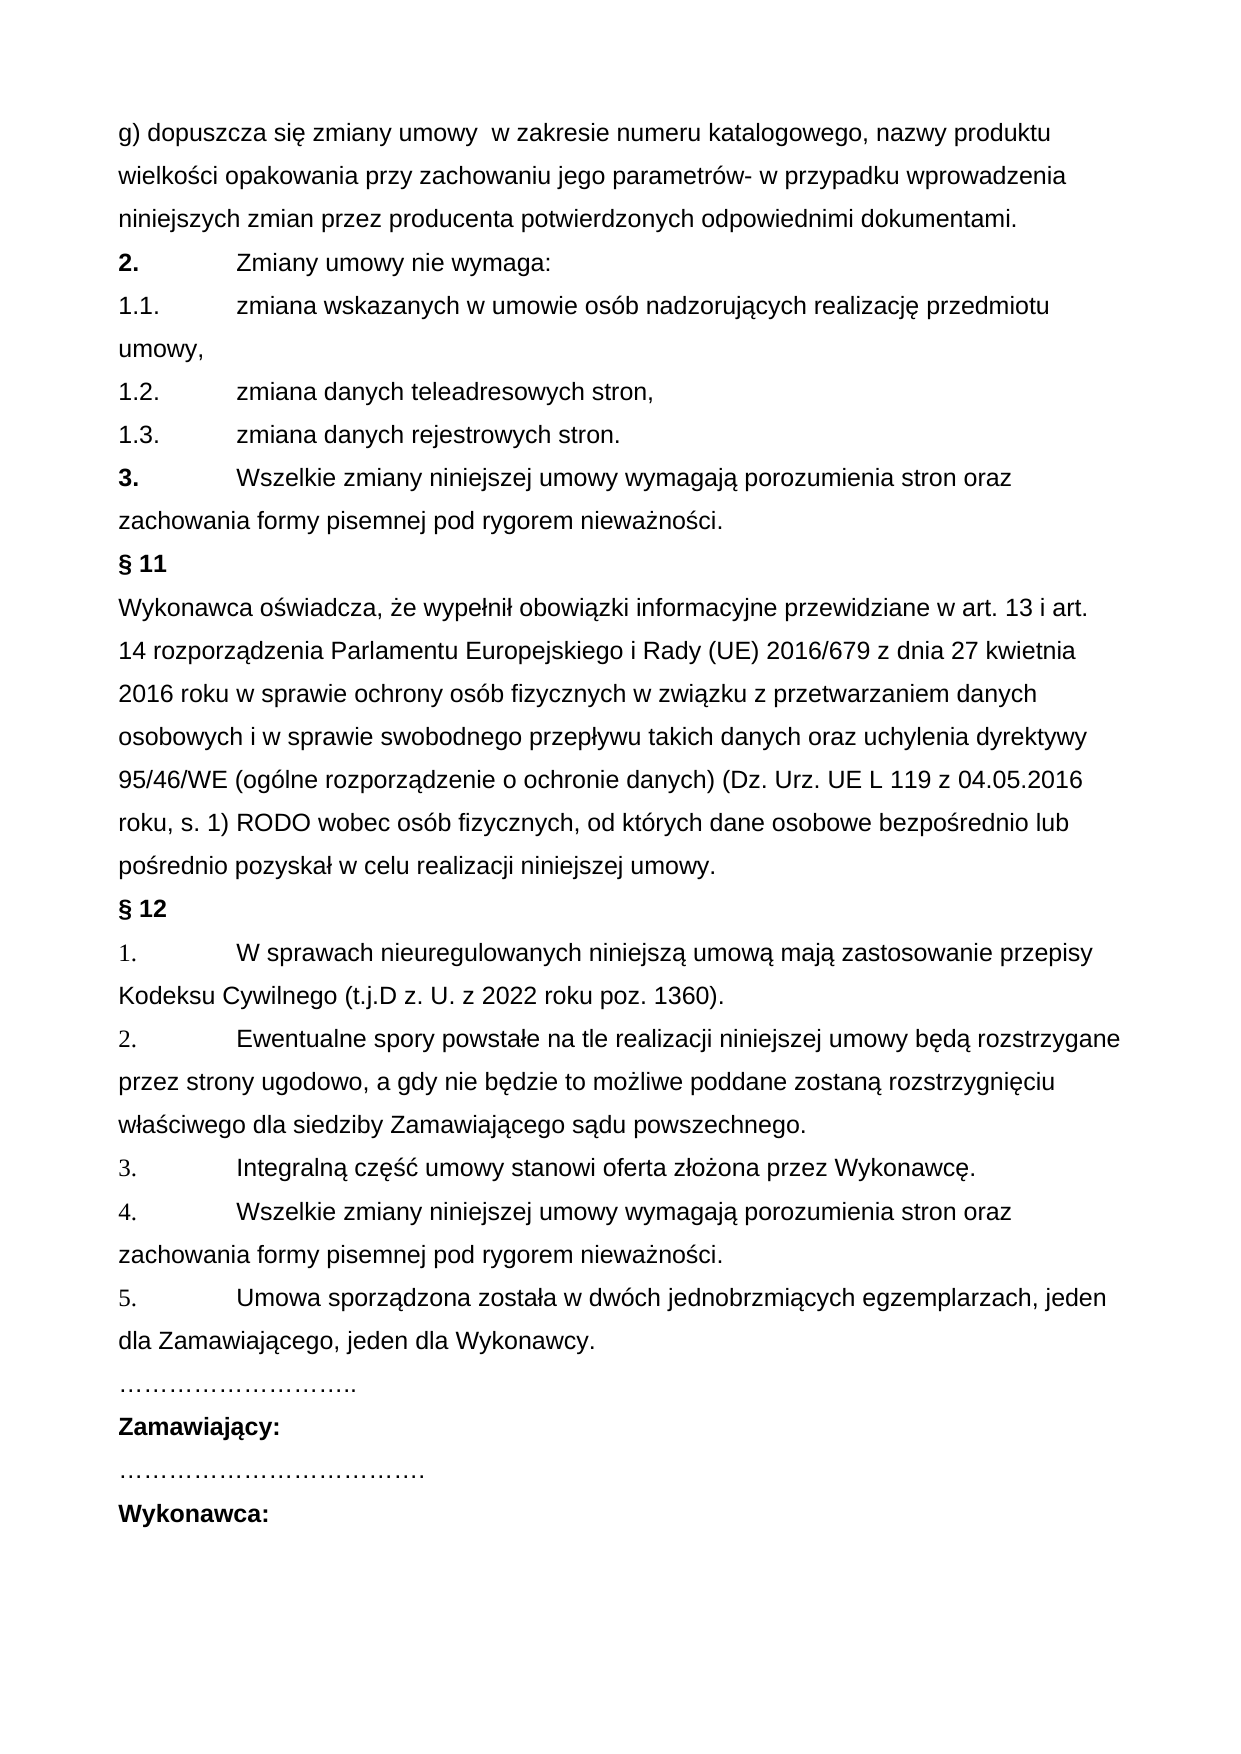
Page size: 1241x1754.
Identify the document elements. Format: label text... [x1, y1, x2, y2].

list W sprawach nieuregulowanych niniejszą umową mają zastosowanie przepisy Kodeksu Cywilnego (t.j.D z. U. z 2022 roku poz. 1360). [118, 937, 1122, 1009]
list zmiana danych teleadresowych stron, [118, 377, 1122, 406]
list Wszelkie zmiany niniejszej umowy wymagają porozumienia stron oraz zachowania formy pisemnej pod rygorem nieważności. [118, 463, 1122, 535]
text ………………………………. [118, 1456, 1122, 1484]
list Zmiany umowy nie wymaga: [118, 247, 1122, 276]
list Integralną część umowy stanowi oferta złożona przez Wykonawcę. [118, 1153, 1122, 1182]
text § 11 [118, 549, 1122, 578]
text Wykonawca: [118, 1499, 1122, 1527]
text ……………………….. [118, 1369, 1122, 1398]
text § 12 [118, 894, 1122, 923]
list Ewentualne spory powstałe na tle realizacji niniejszej umowy będą rozstrzygane przez strony ugodowo, a gdy nie będzie to możliwe poddane zostaną rozstrzygnięciu właściwego dla siedziby Zamawiającego sądu powszechnego. [118, 1024, 1122, 1139]
text g) dopuszcza się zmiany umowy w zakresie numeru katalogowego, nazwy produktu wielkości opakowania przy zachowaniu jego parametrów- w przypadku wprowadzenia niniejszych zmian przez producenta potwierdzonych odpowiednimi dokumentami. [118, 118, 1122, 233]
list Umowa sporządzona została w dwóch jednobrzmiących egzemplarzach, jeden dla Zamawiającego, jeden dla Wykonawcy. [118, 1283, 1122, 1355]
list Wszelkie zmiany niniejszej umowy wymagają porozumienia stron oraz zachowania formy pisemnej pod rygorem nieważności. [118, 1197, 1122, 1268]
list zmiana danych rejestrowych stron. [118, 420, 1122, 449]
list zmiana wskazanych w umowie osób nadzorujących realizację przedmiotu umowy, [118, 291, 1122, 362]
text Zamawiający: [118, 1412, 1122, 1441]
text Wykonawca oświadcza, że wypełnił obowiązki informacyjne przewidziane w art. 13 i art. 14 rozporządzenia Parlamentu Europejskiego i Rady (UE) 2016/679 z dnia 27 kwietnia 2016 roku w sprawie ochrony osób fizycznych w związku z przetwarzaniem danych osobowych i w sprawie swobodnego przepływu takich danych oraz uchylenia dyrektywy 95/46/WE (ogólne rozporządzenie o ochronie danych) (Dz. Urz. UE L 119 z 04.05.2016 roku, s. 1) RODO wobec osób fizycznych, od których dane osobowe bezpośrednio lub pośrednio pozyskał w celu realizacji niniejszej umowy. [118, 592, 1122, 880]
